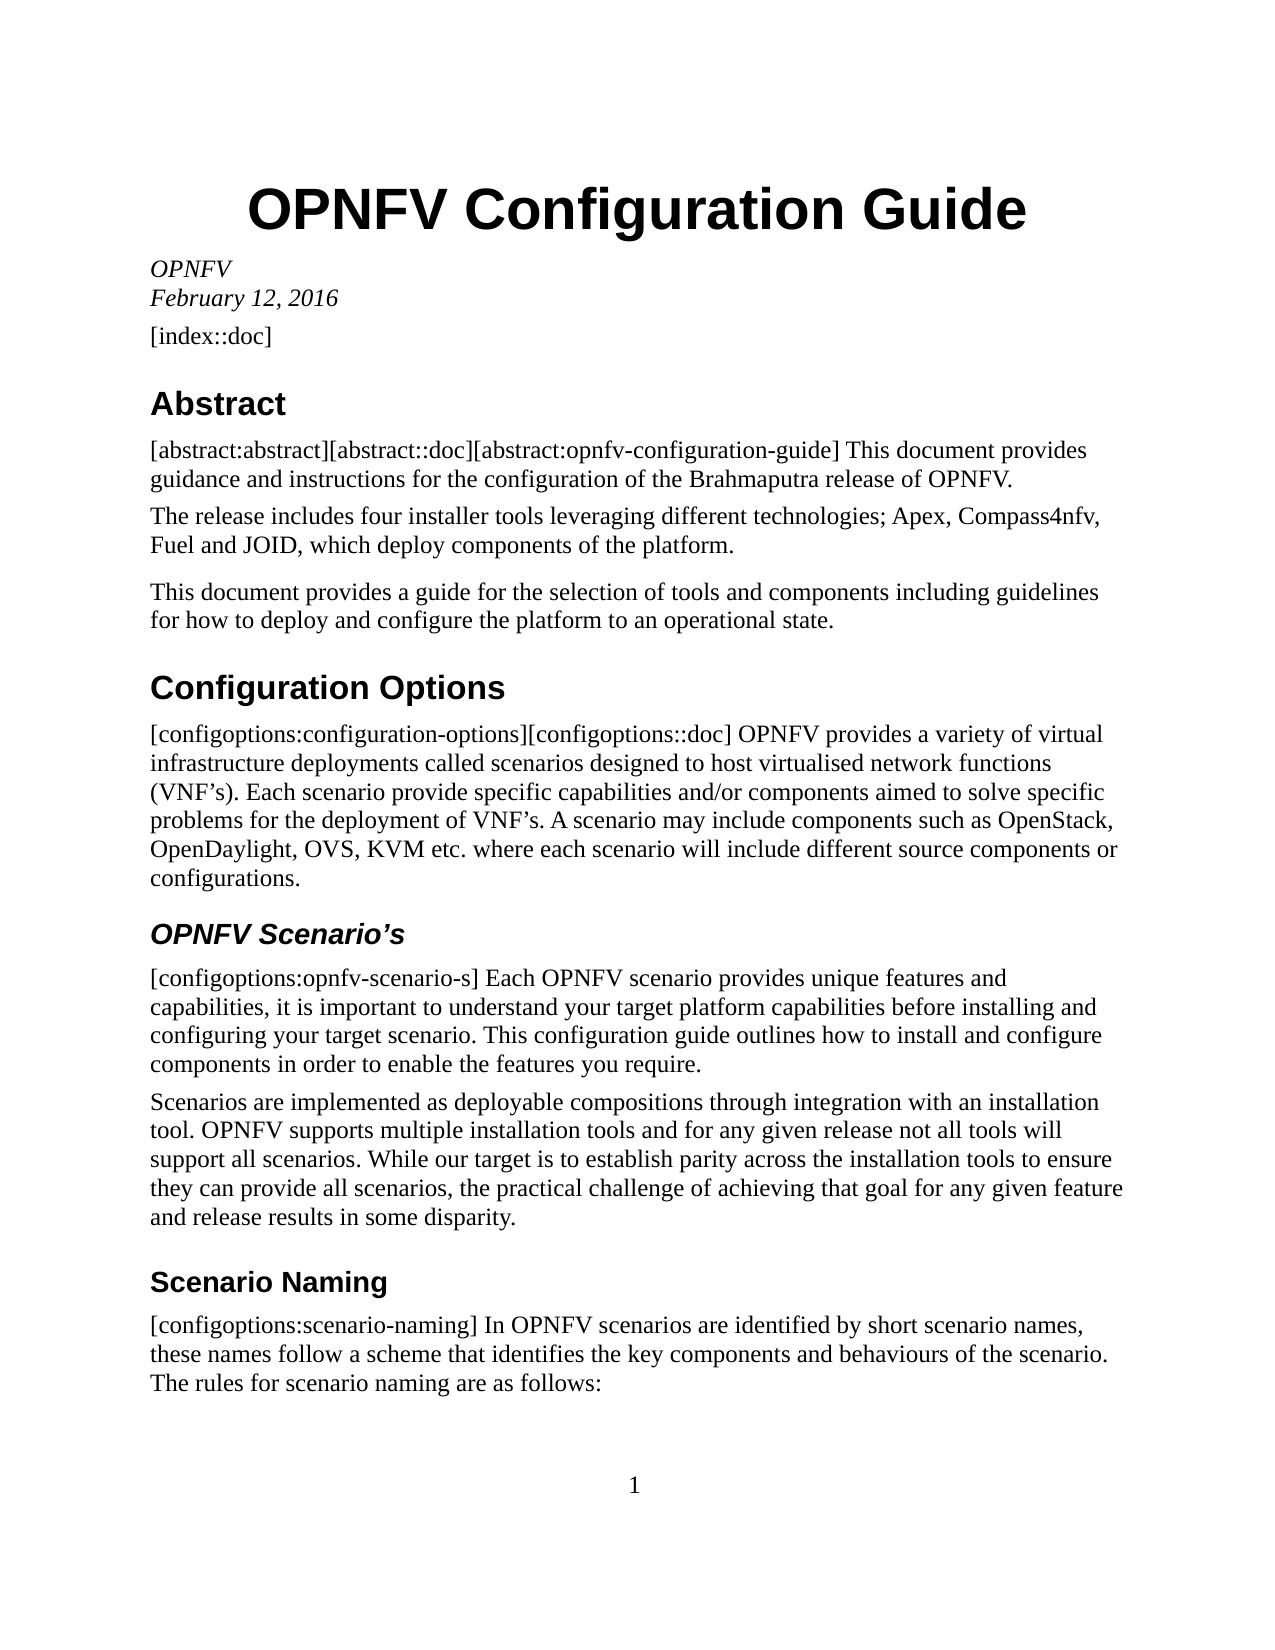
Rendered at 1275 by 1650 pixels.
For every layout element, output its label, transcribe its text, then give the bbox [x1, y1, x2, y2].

text [index::doc] [150, 321, 1125, 350]
text [abstract:abstract][abstract::doc][abstract:opnfv-configuration-guide] This document provides guidance and instructions for the configuration of the Brahmaputra release of OPNFV. [150, 435, 1125, 492]
subtitle Configuration Options [150, 668, 1125, 707]
text OPNFV [150, 254, 1125, 283]
text February 12, 2016 [150, 283, 1125, 312]
text [configoptions:scenario-naming] In OPNFV scenarios are identified by short scenario names, these names follow a scheme that identifies the key components and behaviours of the scenario. The rules for scenario naming are as follows: [150, 1311, 1125, 1397]
subtitle Abstract [150, 384, 1125, 422]
text The release includes four installer tools leveraging different technologies; Apex, Compass4nfv, Fuel and JOID, which deploy components of the platform. [150, 501, 1125, 559]
title OPNFV Configuration Guide [150, 175, 1125, 242]
text [configoptions:opnfv-scenario-s] Each OPNFV scenario provides unique features and capabilities, it is important to understand your target platform capabilities before installing and configuring your target scenario. This configuration guide outlines how to install and configure components in order to enable the features you require. [150, 963, 1125, 1078]
subtitle Scenario Naming [150, 1264, 1125, 1298]
text This document provides a guide for the selection of tools and components including guidelines for how to deploy and configure the platform to an operational state. [150, 577, 1125, 634]
text [configoptions:configuration-options][configoptions::doc] OPNFV provides a variety of virtual infrastructure deployments called scenarios designed to host virtualised network functions (VNF’s). Each scenario provide specific capabilities and/or components aimed to solve specific problems for the deployment of VNF’s. A scenario may include components such as OpenStack, OpenDaylight, OVS, KVM etc. where each scenario will include different source components or configurations. [150, 719, 1125, 892]
subtitle OPNFV Scenario’s [150, 917, 1125, 950]
text Scenarios are implemented as deployable compositions through integration with an installation tool. OPNFV supports multiple installation tools and for any given release not all tools will support all scenarios. While our target is to establish parity across the installation tools to ensure they can provide all scenarios, the practical challenge of achieving that goal for any given feature and release results in some disparity. [150, 1087, 1125, 1231]
